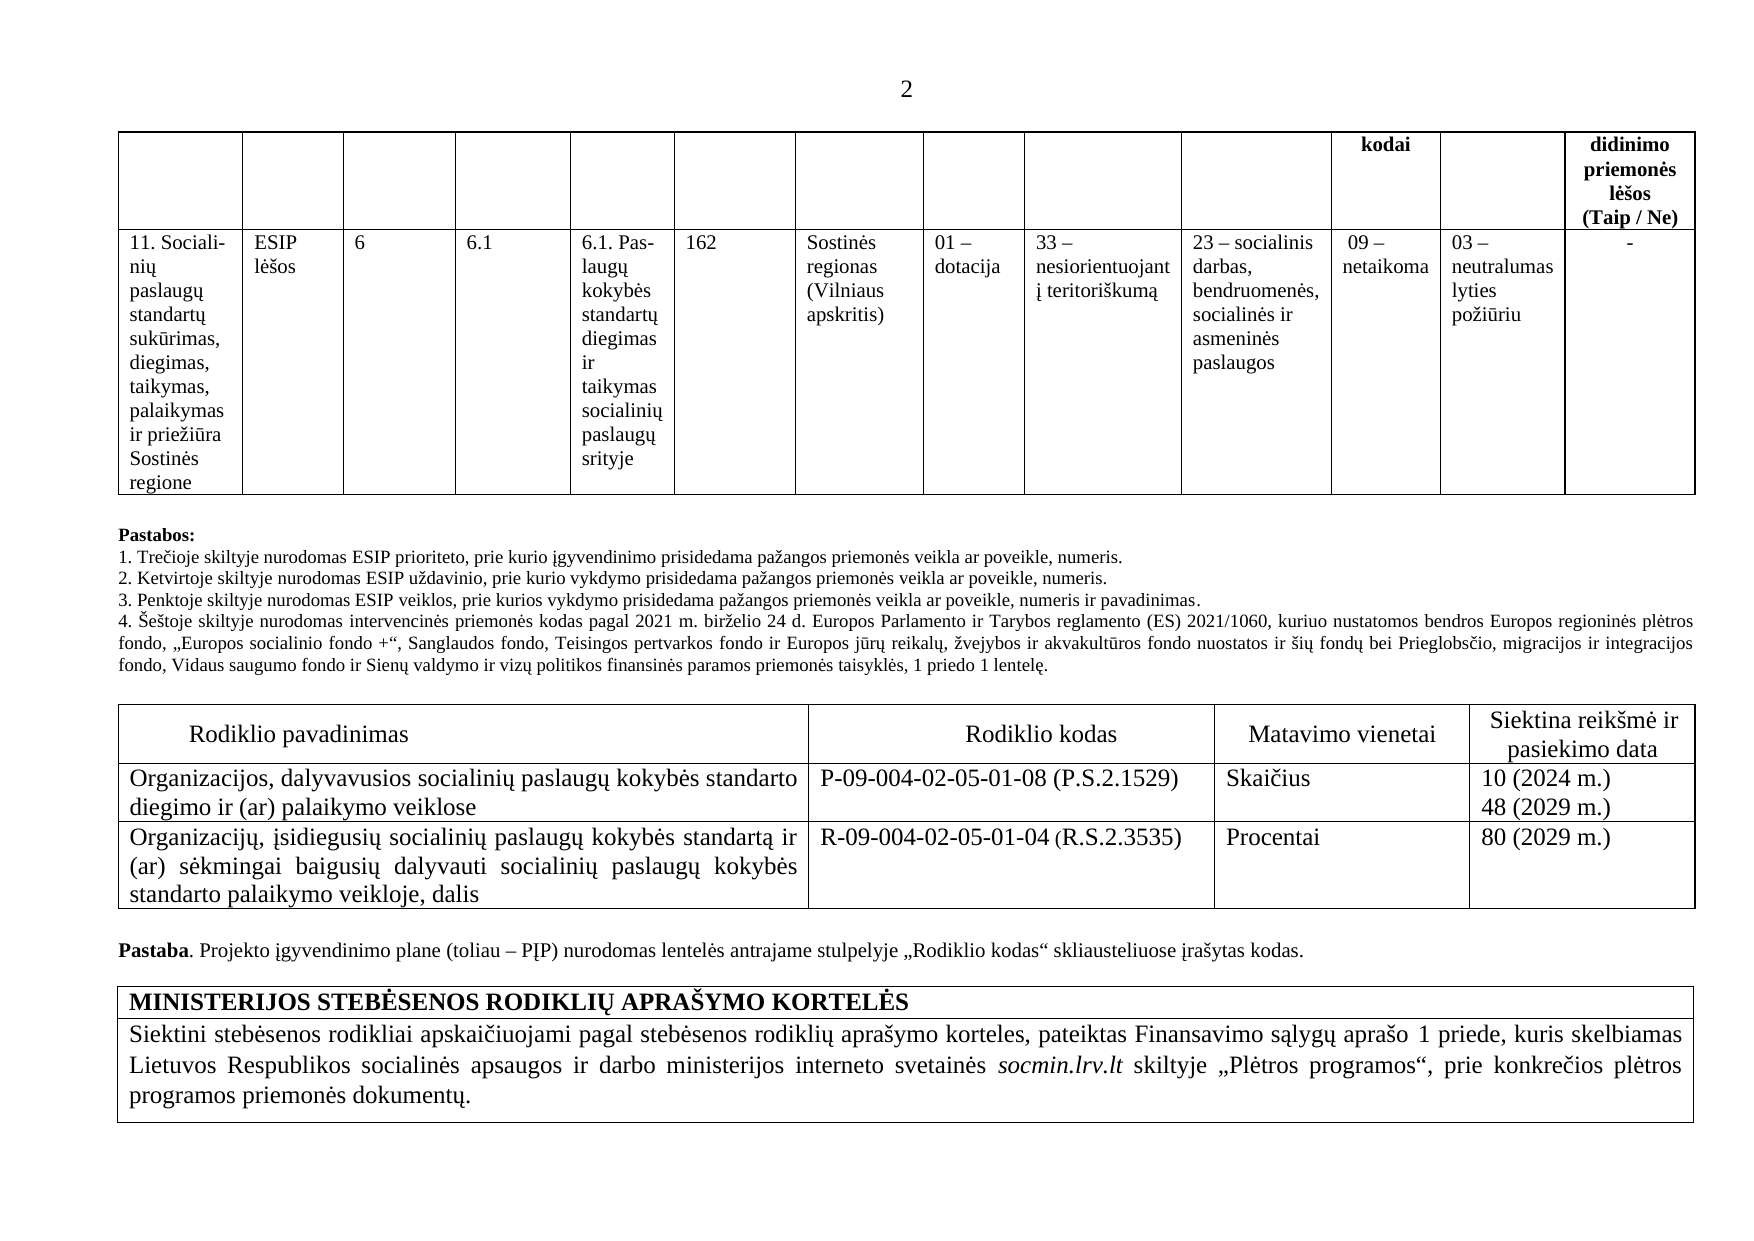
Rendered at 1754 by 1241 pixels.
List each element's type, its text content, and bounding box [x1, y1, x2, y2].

table_cell [1182, 133, 1331, 229]
table_cell 01 – dotacija [924, 230, 1024, 494]
table_cell [243, 133, 343, 229]
table_cell P-09-004-02-05-01-08 (P.S.2.1529) [809, 764, 1214, 821]
table_cell [796, 133, 923, 229]
table_cell 162 [675, 230, 795, 494]
text Pastabos: [118, 524, 1695, 546]
text 4. Šeštoje skiltyje nurodomas intervencinės priemonės kodas pagal 2021 m. birželio 24 d. Europos Parlamento ir Tarybos reglamento (ES) 2021/1060, kuriuo nustatomos bendros Europos regioninės plėtros fondo, „Europos socialinio fondo +“, Sanglaudos fondo, Teisingos pertvarkos fondo ir Europos jūrų reikalų, žvejybos ir akvakultūros fondo nuostatos ir šių fondų bei Prieglobsčio, migracijos ir integracijos fondo, Vidaus saugumo fondo ir Sienų valdymo ir vizų politikos finansinės paramos priemonės taisyklės, 1 priedo 1 lentelę. [118, 610, 1695, 675]
table_header Rodiklio kodas [809, 705, 1214, 762]
table_cell 6.1 [456, 230, 570, 494]
table_cell Procentai [1215, 822, 1469, 908]
table_cell [344, 133, 455, 229]
table_cell [675, 133, 795, 229]
table_cell [1025, 133, 1181, 229]
table_cell Siektini stebėsenos rodikliai apskaičiuojami pagal stebėsenos rodiklių aprašymo korteles, pateiktas Finansavimo sąlygų aprašo 1 priede, kuris skelbiamas Lietuvos Respublikos socialinės apsaugos ir darbo ministerijos interneto svetainės socmin.lrv.lt skiltyje „Plėtros programos“, prie konkrečios plėtros programos priemonės dokumentų. [118, 1019, 1693, 1122]
table_cell Skaičius [1215, 764, 1469, 821]
table_cell 10 (2024 m.) 48 (2029 m.) [1470, 764, 1694, 821]
table_cell 33 – nesiorientuojant į teritoriškumą [1025, 230, 1181, 494]
table_cell Organizacijų, įsidiegusių socialinių paslaugų kokybės standartą ir (ar) sėkmingai baigusių dalyvauti socialinių paslaugų kokybės standarto palaikymo veikloje, dalis [119, 822, 808, 908]
table_cell R-09-004-02-05-01-04 (R.S.2.3535) [809, 822, 1214, 908]
table_cell [571, 133, 674, 229]
table_cell 23 – socialinis darbas, bendruomenės, socialinės ir asmeninės paslaugos [1182, 230, 1331, 494]
table_cell Organizacijos, dalyvavusios socialinių paslaugų kokybės standarto diegimo ir (ar) palaikymo veiklose [119, 764, 808, 821]
table_cell 80 (2029 m.) [1470, 822, 1694, 908]
table_header Rodiklio pavadinimas [119, 705, 808, 762]
table_cell - [1566, 230, 1694, 494]
table_header MINISTERIJOS STEBĖSENOS RODIKLIŲ APRAŠYMO KORTELĖS [118, 987, 1693, 1018]
table_cell 09 – netaikoma [1332, 230, 1440, 494]
table_cell didinimo priemonės lėšos (Taip / Ne) [1566, 133, 1694, 229]
table_cell [1441, 133, 1564, 229]
table_cell [456, 133, 570, 229]
table_cell 03 – neutralumas lyties požiūriu [1441, 230, 1564, 494]
table_cell kodai [1332, 133, 1440, 229]
table_cell ESIP lėšos [243, 230, 343, 494]
table_cell [119, 133, 242, 229]
table_cell 6.1. Pas-laugų kokybės standartų diegimas ir taikymas socialinių paslaugų srityje [571, 230, 674, 494]
table_header Siektina reikšmė ir pasiekimo data [1470, 705, 1694, 762]
text 2. Ketvirtoje skiltyje nurodomas ESIP uždavinio, prie kurio vykdymo prisidedama pažangos priemonės veikla ar poveikle, numeris. [118, 567, 1695, 589]
text Pastaba. Projekto įgyvendinimo plane (toliau – PĮP) nurodomas lentelės antrajame stulpelyje „Rodiklio kodas“ skliausteliuose įrašytas kodas. [118, 938, 1695, 962]
table_header Matavimo vienetai [1215, 705, 1469, 762]
table_cell [924, 133, 1024, 229]
table_cell 6 [344, 230, 455, 494]
table_cell Sostinės regionas (Vilniaus apskritis) [796, 230, 923, 494]
text 3. Penktoje skiltyje nurodomas ESIP veiklos, prie kurios vykdymo prisidedama pažangos priemonės veikla ar poveikle, numeris ir pavadinimas. [118, 589, 1695, 610]
table_cell 11. Sociali-nių paslaugų standartų sukūrimas, diegimas, taikymas, palaikymas ir priežiūra Sostinės regione [119, 230, 242, 494]
text 1. Trečioje skiltyje nurodomas ESIP prioriteto, prie kurio įgyvendinimo prisidedama pažangos priemonės veikla ar poveikle, numeris. [118, 546, 1695, 567]
